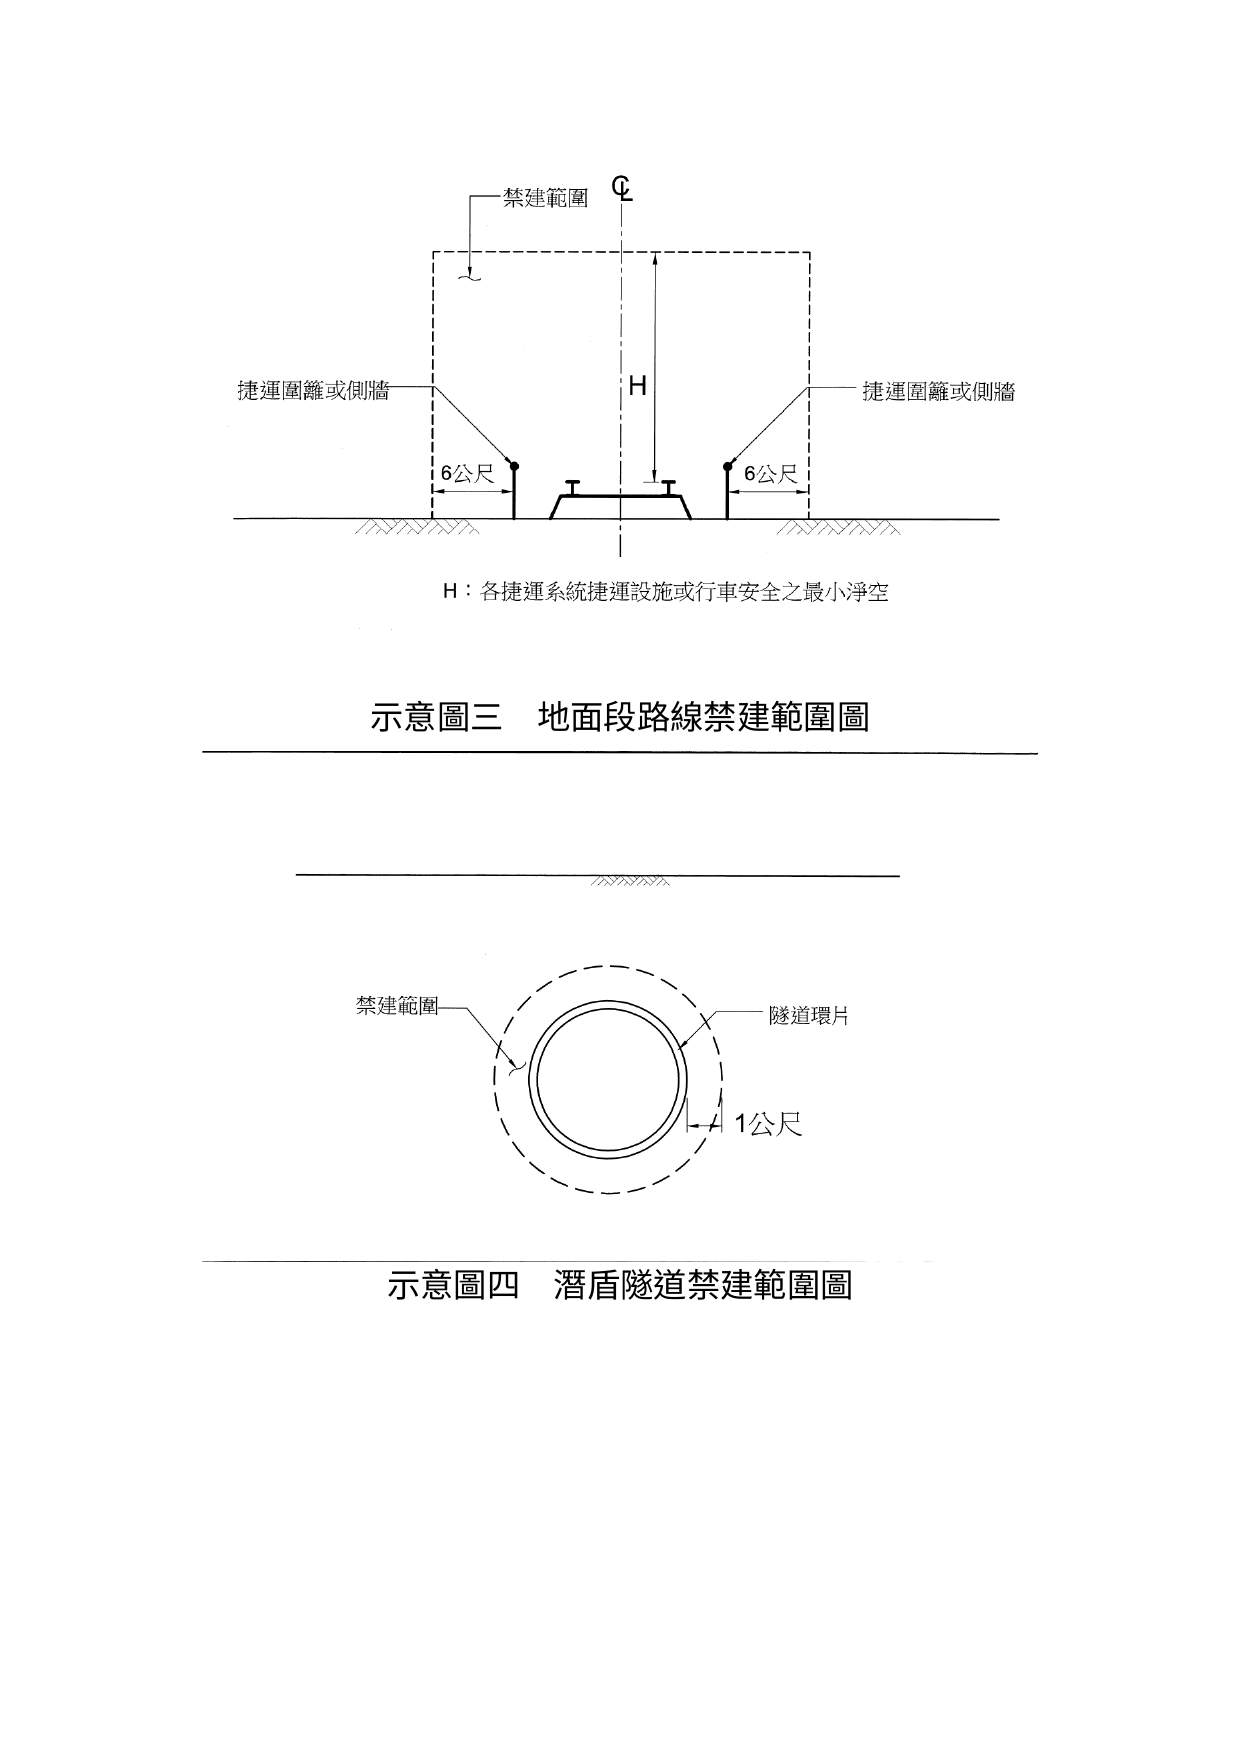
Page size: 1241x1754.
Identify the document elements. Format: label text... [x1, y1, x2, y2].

text 示意圖四 潛盾隧道禁建範圍圖 [118, 1261, 1122, 1307]
picture [186, 118, 1054, 636]
picture [202, 751, 1038, 1262]
text 示意圖三 地面段路線禁建範圍圖 [118, 693, 1122, 739]
